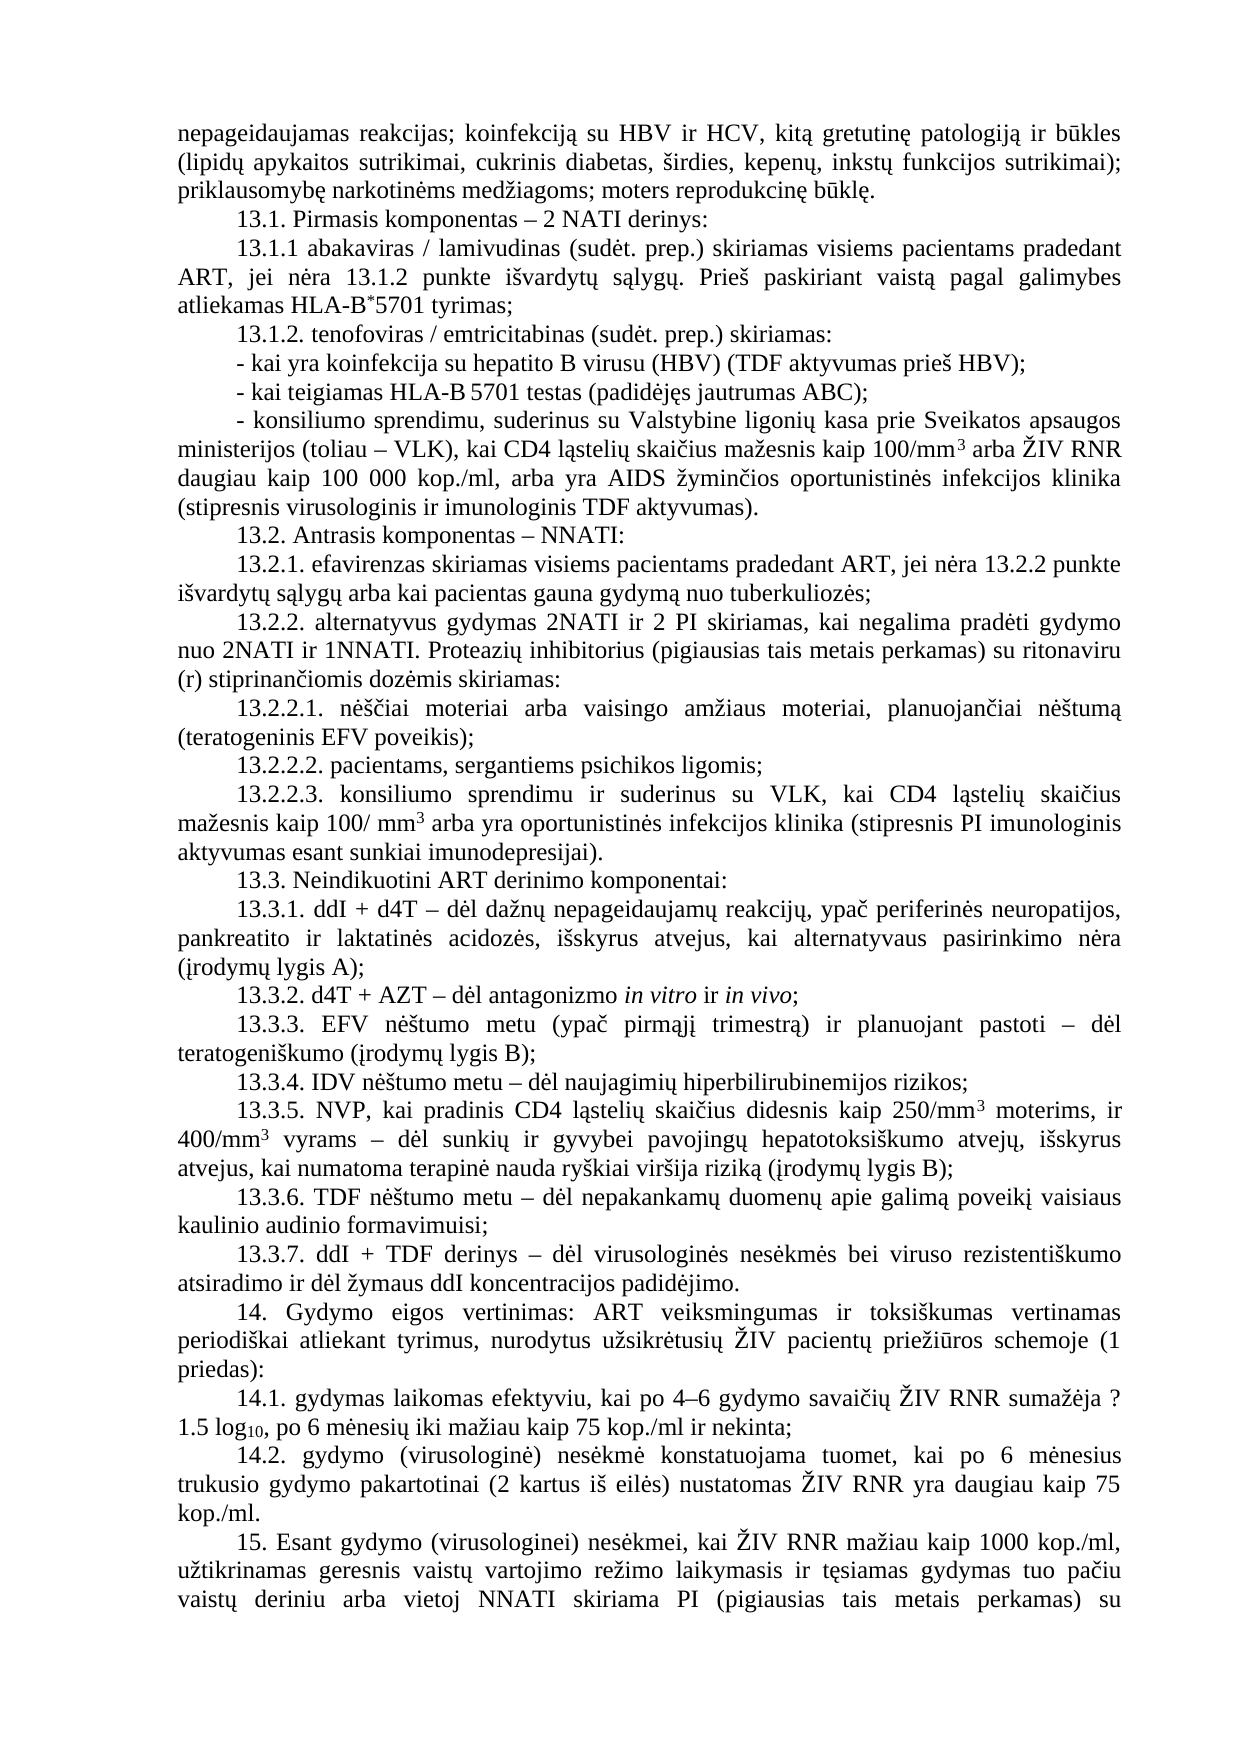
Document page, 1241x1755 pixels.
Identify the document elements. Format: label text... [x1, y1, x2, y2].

text 14.2. gydymo (virusologinė) nesėkmė konstatuojama tuomet, kai po 6 mėnesius trukusio gydymo pakartotinai (2 kartus iš eilės) nustatomas ŽIV RNR yra daugiau kaip 75 kop./ml. [177, 1441, 1122, 1527]
text nepageidaujamas reakcijas; koinfekciją su HBV ir HCV, kitą gretutinę patologiją ir būkles (lipidų apykaitos sutrikimai, cukrinis diabetas, širdies, kepenų, inkstų funkcijos sutrikimai); priklausomybę narkotinėms medžiagoms; moters reprodukcinę būklę. [177, 118, 1122, 204]
text 13.3.4. IDV nėštumo metu – dėl naujagimių hiperbilirubinemijos rizikos; [177, 1067, 1122, 1096]
text 13.2. Antrasis komponentas – NNATI: [177, 521, 1122, 549]
text 13.3.5. NVP, kai pradinis CD4 ląstelių skaičius didesnis kaip 250/mm3 moterims, ir 400/mm3 vyrams – dėl sunkių ir gyvybei pavojingų hepatotoksiškumo atvejų, išskyrus atvejus, kai numatoma terapinė nauda ryškiai viršija riziką (įrodymų lygis B); [177, 1096, 1122, 1182]
text - kai teigiamas HLA-B 5701 testas (padidėjęs jautrumas ABC); [177, 377, 1122, 406]
text 13.3. Neindikuotini ART derinimo komponentai: [177, 866, 1122, 894]
text 13.3.3. EFV nėštumo metu (ypač pirmąjį trimestrą) ir planuojant pastoti – dėl teratogeniškumo (įrodymų lygis B); [177, 1009, 1122, 1067]
text 13.2.2.2. pacientams, sergantiems psichikos ligomis; [177, 751, 1122, 779]
text 13.1.1 abakaviras / lamivudinas (sudėt. prep.) skiriamas visiems pacientams pradedant ART, jei nėra 13.1.2 punkte išvardytų sąlygų. Prieš paskiriant vaistą pagal galimybes atliekamas HLA-B*5701 tyrimas; [177, 233, 1122, 319]
text 14.1. gydymas laikomas efektyviu, kai po 4–6 gydymo savaičių ŽIV RNR sumažėja ?1.5 log10, po 6 mėnesių iki mažiau kaip 75 kop./ml ir nekinta; [177, 1383, 1122, 1441]
text 13.3.6. TDF nėštumo metu – dėl nepakankamų duomenų apie galimą poveikį vaisiaus kaulinio audinio formavimuisi; [177, 1182, 1122, 1239]
text 15. Esant gydymo (virusologinei) nesėkmei, kai ŽIV RNR mažiau kaip 1000 kop./ml, užtikrinamas geresnis vaistų vartojimo režimo laikymasis ir tęsiamas gydymas tuo pačiu vaistų deriniu arba vietoj NNATI skiriama PI (pigiausias tais metais perkamas) su [177, 1527, 1122, 1613]
text - konsiliumo sprendimu, suderinus su Valstybine ligonių kasa prie Sveikatos apsaugos ministerijos (toliau – VLK), kai CD4 ląstelių skaičius mažesnis kaip 100/mm3 arba ŽIV RNR daugiau kaip 100 000 kop./ml, arba yra AIDS žyminčios oportunistinės infekcijos klinika (stipresnis virusologinis ir imunologinis TDF aktyvumas). [177, 406, 1122, 521]
text 13.3.2. d4T + AZT – dėl antagonizmo in vitro ir in vivo; [177, 981, 1122, 1009]
text 13.1. Pirmasis komponentas – 2 NATI derinys: [177, 204, 1122, 233]
text 13.2.2. alternatyvus gydymas 2NATI ir 2 PI skiriamas, kai negalima pradėti gydymo nuo 2NATI ir 1NNATI. Proteazių inhibitorius (pigiausias tais metais perkamas) su ritonaviru (r) stiprinančiomis dozėmis skiriamas: [177, 607, 1122, 693]
text 13.3.1. ddI + d4T – dėl dažnų nepageidaujamų reakcijų, ypač periferinės neuropatijos, pankreatito ir laktatinės acidozės, išskyrus atvejus, kai alternatyvaus pasirinkimo nėra (įrodymų lygis A); [177, 894, 1122, 981]
text 13.2.2.3. konsiliumo sprendimu ir suderinus su VLK, kai CD4 ląstelių skaičius mažesnis kaip 100/ mm3 arba yra oportunistinės infekcijos klinika (stipresnis PI imunologinis aktyvumas esant sunkiai imunodepresijai). [177, 779, 1122, 866]
text 13.2.1. efavirenzas skiriamas visiems pacientams pradedant ART, jei nėra 13.2.2 punkte išvardytų sąlygų arba kai pacientas gauna gydymą nuo tuberkuliozės; [177, 549, 1122, 607]
text 13.3.7. ddI + TDF derinys – dėl virusologinės nesėkmės bei viruso rezistentiškumo atsiradimo ir dėl žymaus ddI koncentracijos padidėjimo. [177, 1239, 1122, 1297]
text - kai yra koinfekcija su hepatito B virusu (HBV) (TDF aktyvumas prieš HBV); [177, 348, 1122, 377]
text 14. Gydymo eigos vertinimas: ART veiksmingumas ir toksiškumas vertinamas periodiškai atliekant tyrimus, nurodytus užsikrėtusių ŽIV pacientų priežiūros schemoje (1 priedas): [177, 1297, 1122, 1383]
text 13.1.2. tenofoviras / emtricitabinas (sudėt. prep.) skiriamas: [177, 319, 1122, 348]
text 13.2.2.1. nėščiai moteriai arba vaisingo amžiaus moteriai, planuojančiai nėštumą (teratogeninis EFV poveikis); [177, 693, 1122, 751]
